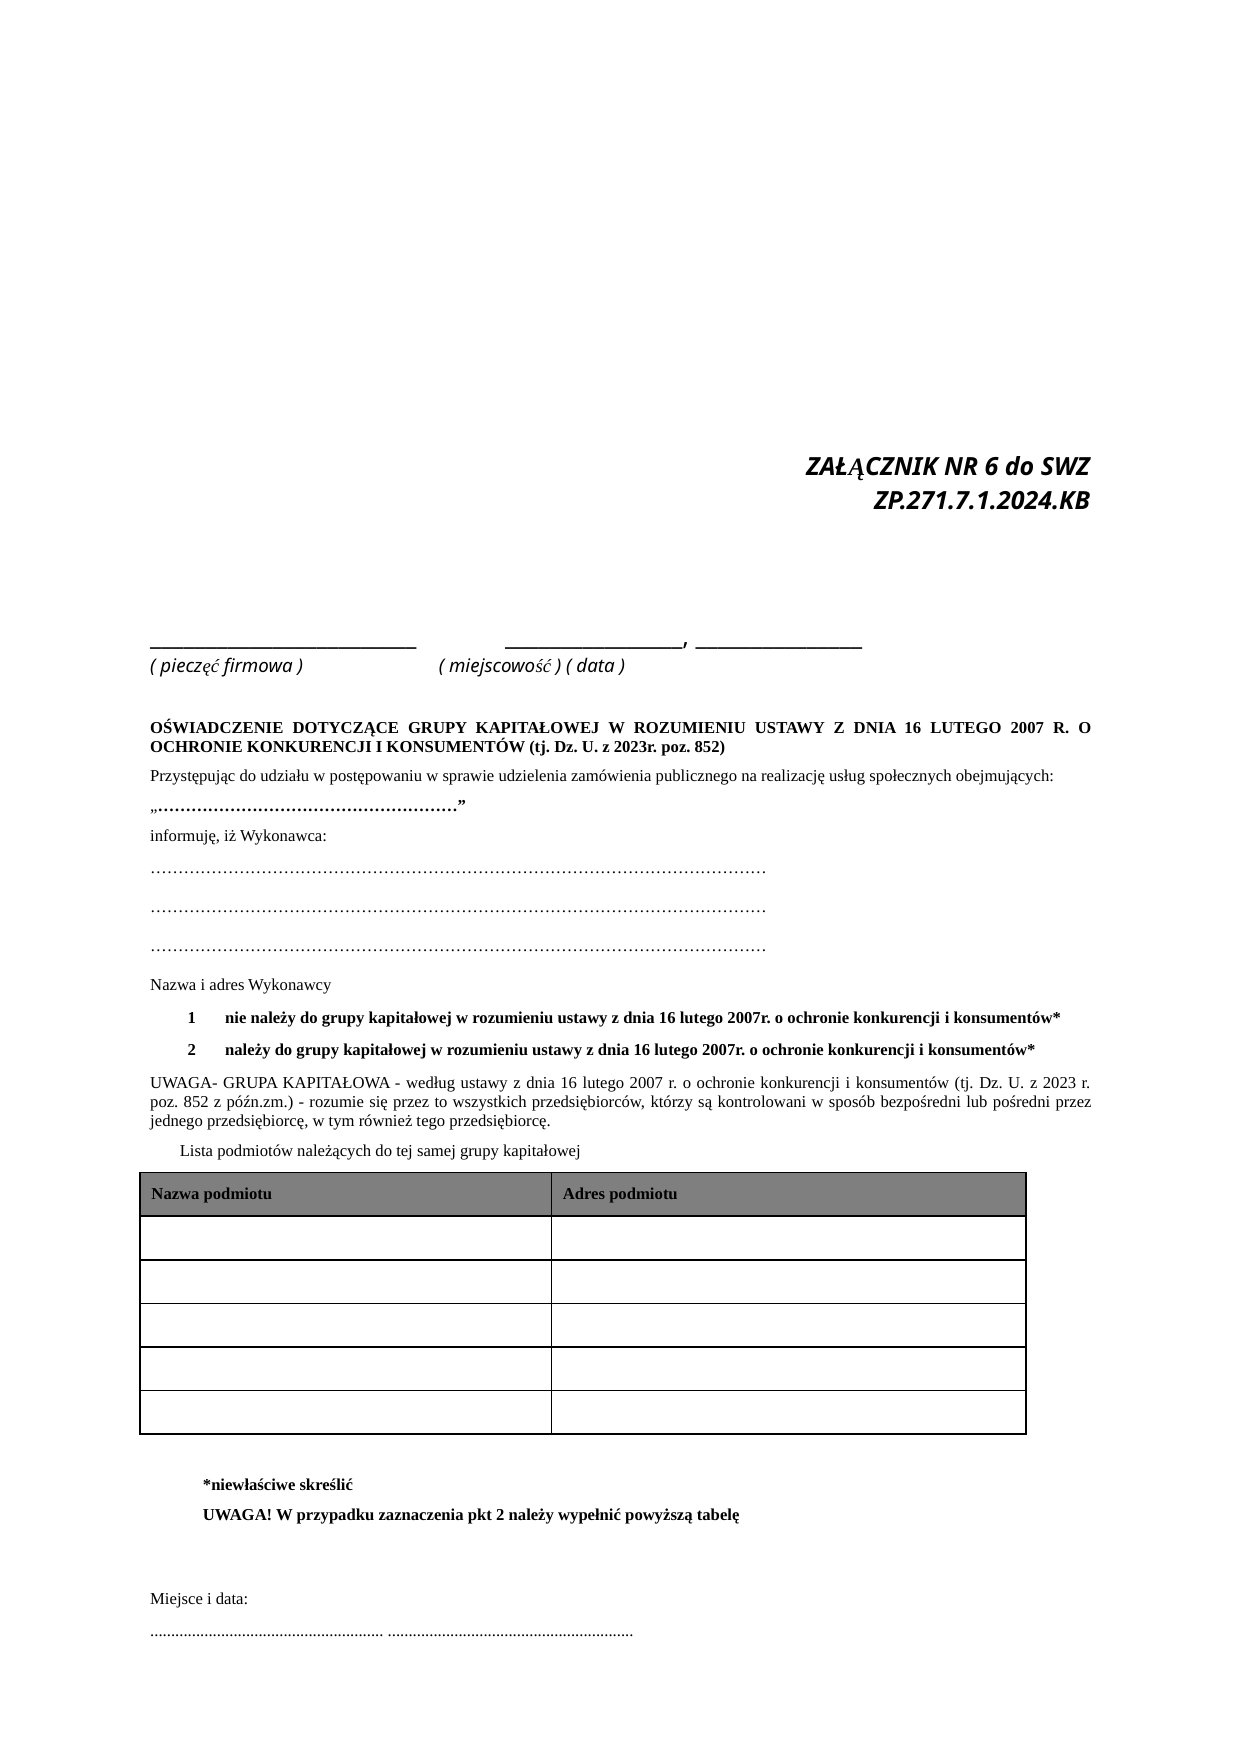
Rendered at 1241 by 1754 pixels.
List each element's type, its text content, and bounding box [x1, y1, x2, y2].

text ........................................................ ........................................................... [150, 1621, 1092, 1640]
text Nazwa i adres Wykonawcy [150, 975, 1092, 994]
table_cell [141, 1261, 551, 1302]
table_cell [141, 1391, 551, 1433]
table_cell [552, 1261, 1025, 1302]
list należy do grupy kapitałowej w rozumieniu ustawy z dnia 16 lutego 2007r. o ochronie konkurencji i konsumentów* [187, 1040, 1092, 1059]
table_cell [141, 1348, 551, 1389]
text ________________________ ________________, _______________ [150, 619, 1092, 653]
text ………………………………………………………………………………………………… [150, 858, 1092, 877]
text „………………………………………………” [150, 796, 1092, 815]
table_cell [552, 1348, 1025, 1389]
table_cell [552, 1304, 1025, 1346]
text ZAŁĄCZNIK NR 6 do SWZ [150, 448, 1092, 482]
text ( pieczęć firmowa ) ( miejscowość ) ( data ) [150, 653, 1092, 678]
table_header Adres podmiotu [552, 1173, 1025, 1215]
text ………………………………………………………………………………………………… [150, 897, 1092, 916]
text Lista podmiotów należących do tej samej grupy kapitałowej [179, 1140, 1092, 1159]
table_cell [552, 1391, 1025, 1433]
text ZP.271.7.1.2024.KB [150, 482, 1092, 517]
text ………………………………………………………………………………………………… [150, 936, 1092, 955]
list nie należy do grupy kapitałowej w rozumieniu ustawy z dnia 16 lutego 2007r. o ochronie konkurencji i konsumentów* [187, 1008, 1092, 1027]
text UWAGA! W przypadku zaznaczenia pkt 2 należy wypełnić powyższą tabelę [203, 1504, 1092, 1523]
text informuję, iż Wykonawca: [150, 825, 1092, 844]
table_cell [552, 1217, 1025, 1259]
table_cell [141, 1304, 551, 1346]
table_cell [141, 1217, 551, 1259]
text UWAGA- GRUPA KAPITAŁOWA - według ustawy z dnia 16 lutego 2007 r. o ochronie konkurencji i konsumentów (tj. Dz. U. z 2023 r. poz. 852 z późn.zm.) - rozumie się przez to wszystkich przedsiębiorców, którzy są kontrolowani w sposób bezpośredni lub pośredni przez jednego przedsiębiorcę, w tym również tego przedsiębiorcę. [150, 1072, 1092, 1130]
text *niewłaściwe skreślić [203, 1475, 1092, 1494]
text OŚWIADCZENIE DOTYCZĄCE GRUPY KAPITAŁOWEJ W ROZUMIENIU USTAWY Z DNIA 16 LUTEGO 2007 R. O OCHRONIE KONKURENCJI I KONSUMENTÓW (tj. Dz. U. z 2023r. poz. 852) [150, 717, 1092, 756]
text Miejsce i data: [150, 1588, 1092, 1608]
text Przystępując do udziału w postępowaniu w sprawie udzielenia zamówienia publicznego na realizację usług społecznych obejmujących: [150, 766, 1092, 785]
table_header Nazwa podmiotu [141, 1173, 551, 1215]
